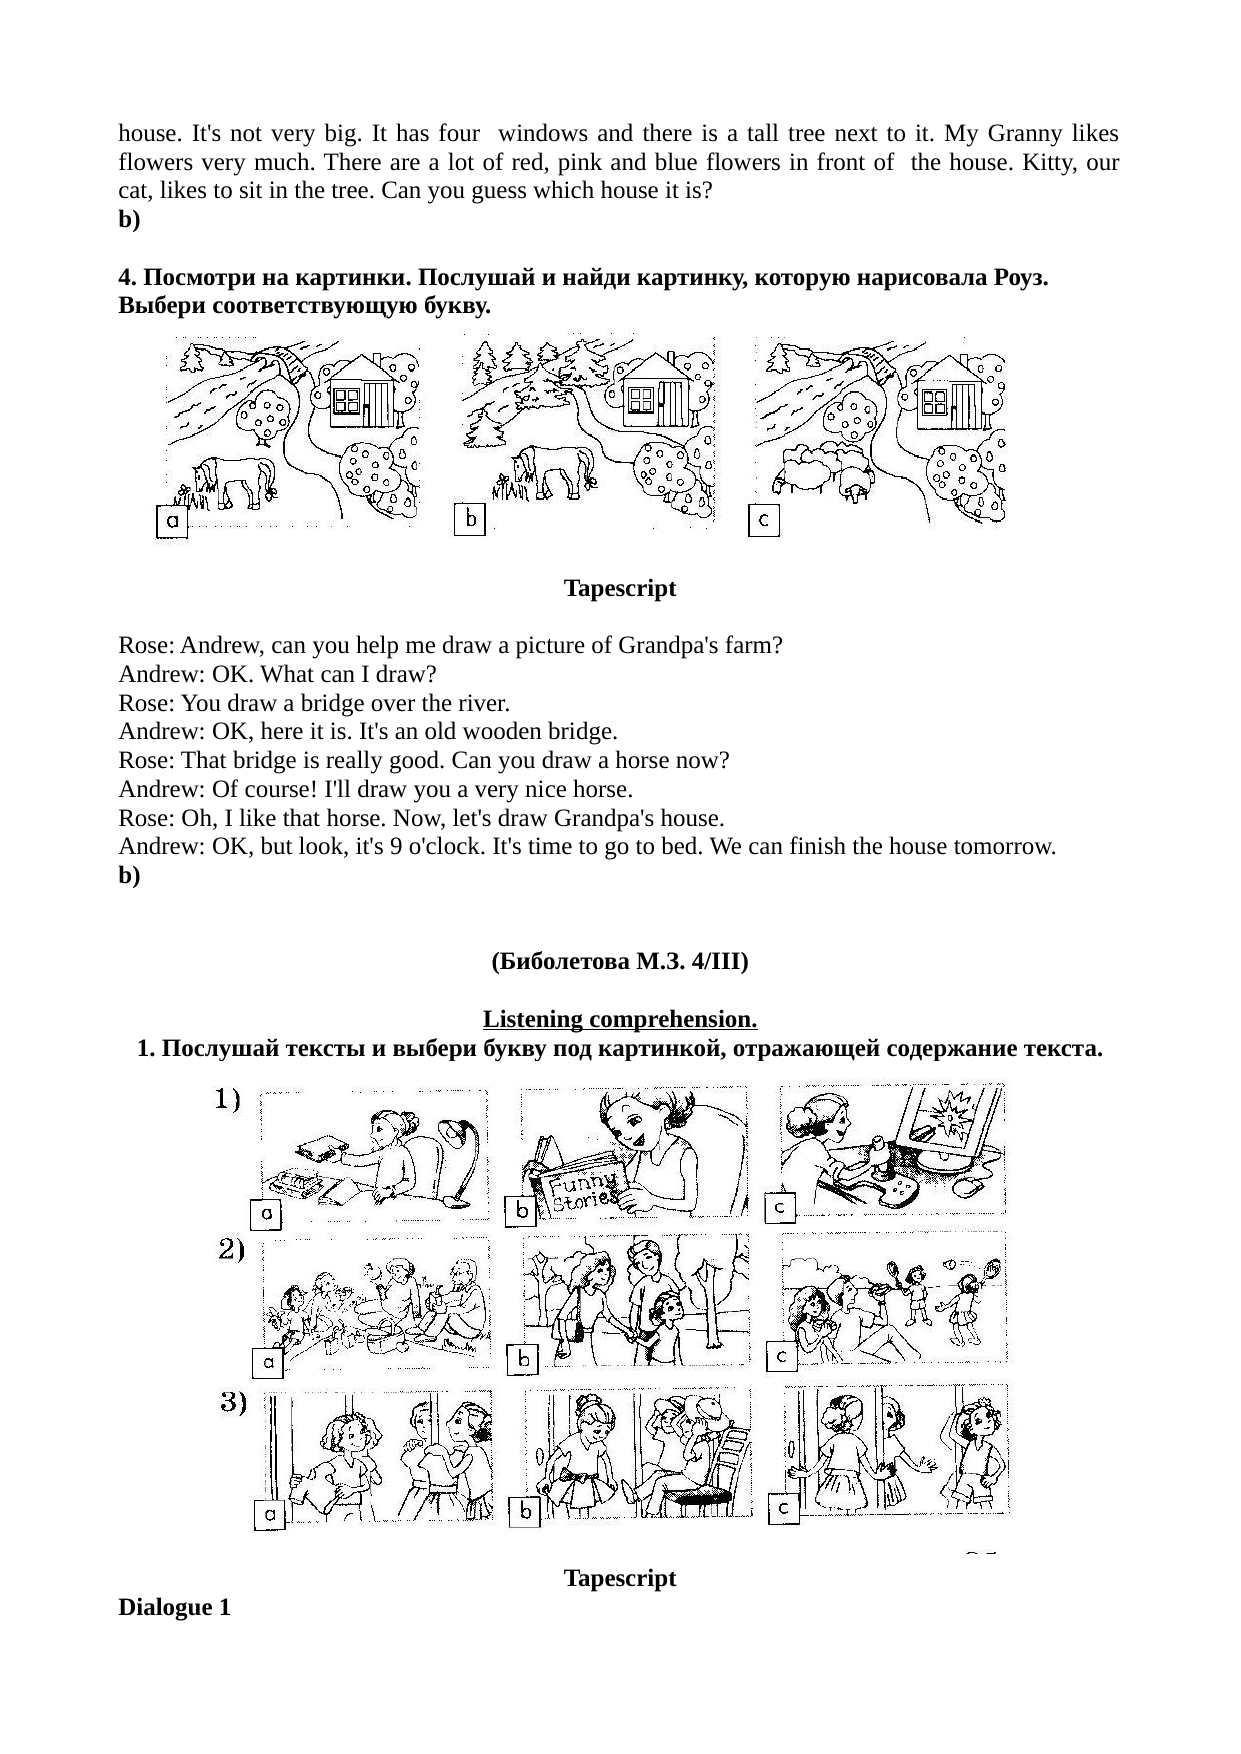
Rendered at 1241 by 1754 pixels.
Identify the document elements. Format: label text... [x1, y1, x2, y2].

text Andrew: OK. What can I draw? [118, 659, 1122, 688]
picture [187, 1070, 1053, 1554]
text Andrew: Of course! I'll draw you a very nice horse. [118, 774, 1122, 803]
text b) [118, 204, 1122, 233]
text Listening comprehension. [118, 1004, 1122, 1033]
text Andrew: OK, here it is. It's an old wooden bridge. [118, 716, 1122, 745]
text b) [118, 860, 1122, 889]
text Dialogue 1 [118, 1592, 1122, 1621]
text Rose: Andrew, can you help me draw a picture of Grandpa's farm? [118, 630, 1122, 659]
text Tapescript [118, 573, 1122, 601]
text (Биболетова М.З. 4/III) [118, 946, 1122, 975]
text 1. Послушай тексты и выбери букву под картинкой, отражающей содержание текста. [118, 1033, 1122, 1563]
text Andrew: OK, but look, it's 9 o'clock. It's time to go to bed. We can finish the house tomorrow. [118, 831, 1122, 860]
text Rose: Oh, I like that horse. Now, let's draw Grandpa's house. [118, 803, 1122, 831]
text house. It's not very big. It has four windows and there is a tall tree next to it. My Granny likes flowers very much. There are a lot of red, pink and blue flowers in front of the house. Kitty, our cat, likes to sit in the tree. Can you guess which house it is? [118, 118, 1122, 204]
text Rose: You draw a bridge over the river. [118, 688, 1122, 716]
text Tapescript [118, 1563, 1122, 1592]
text Rose: That bridge is really good. Can you draw a horse now? [118, 745, 1122, 774]
picture [134, 328, 1039, 564]
text 4. Посмотри на картинки. Послушай и найди картинку, которую нарисовала Роуз. Выбери соответствующую букву. [118, 262, 1122, 319]
